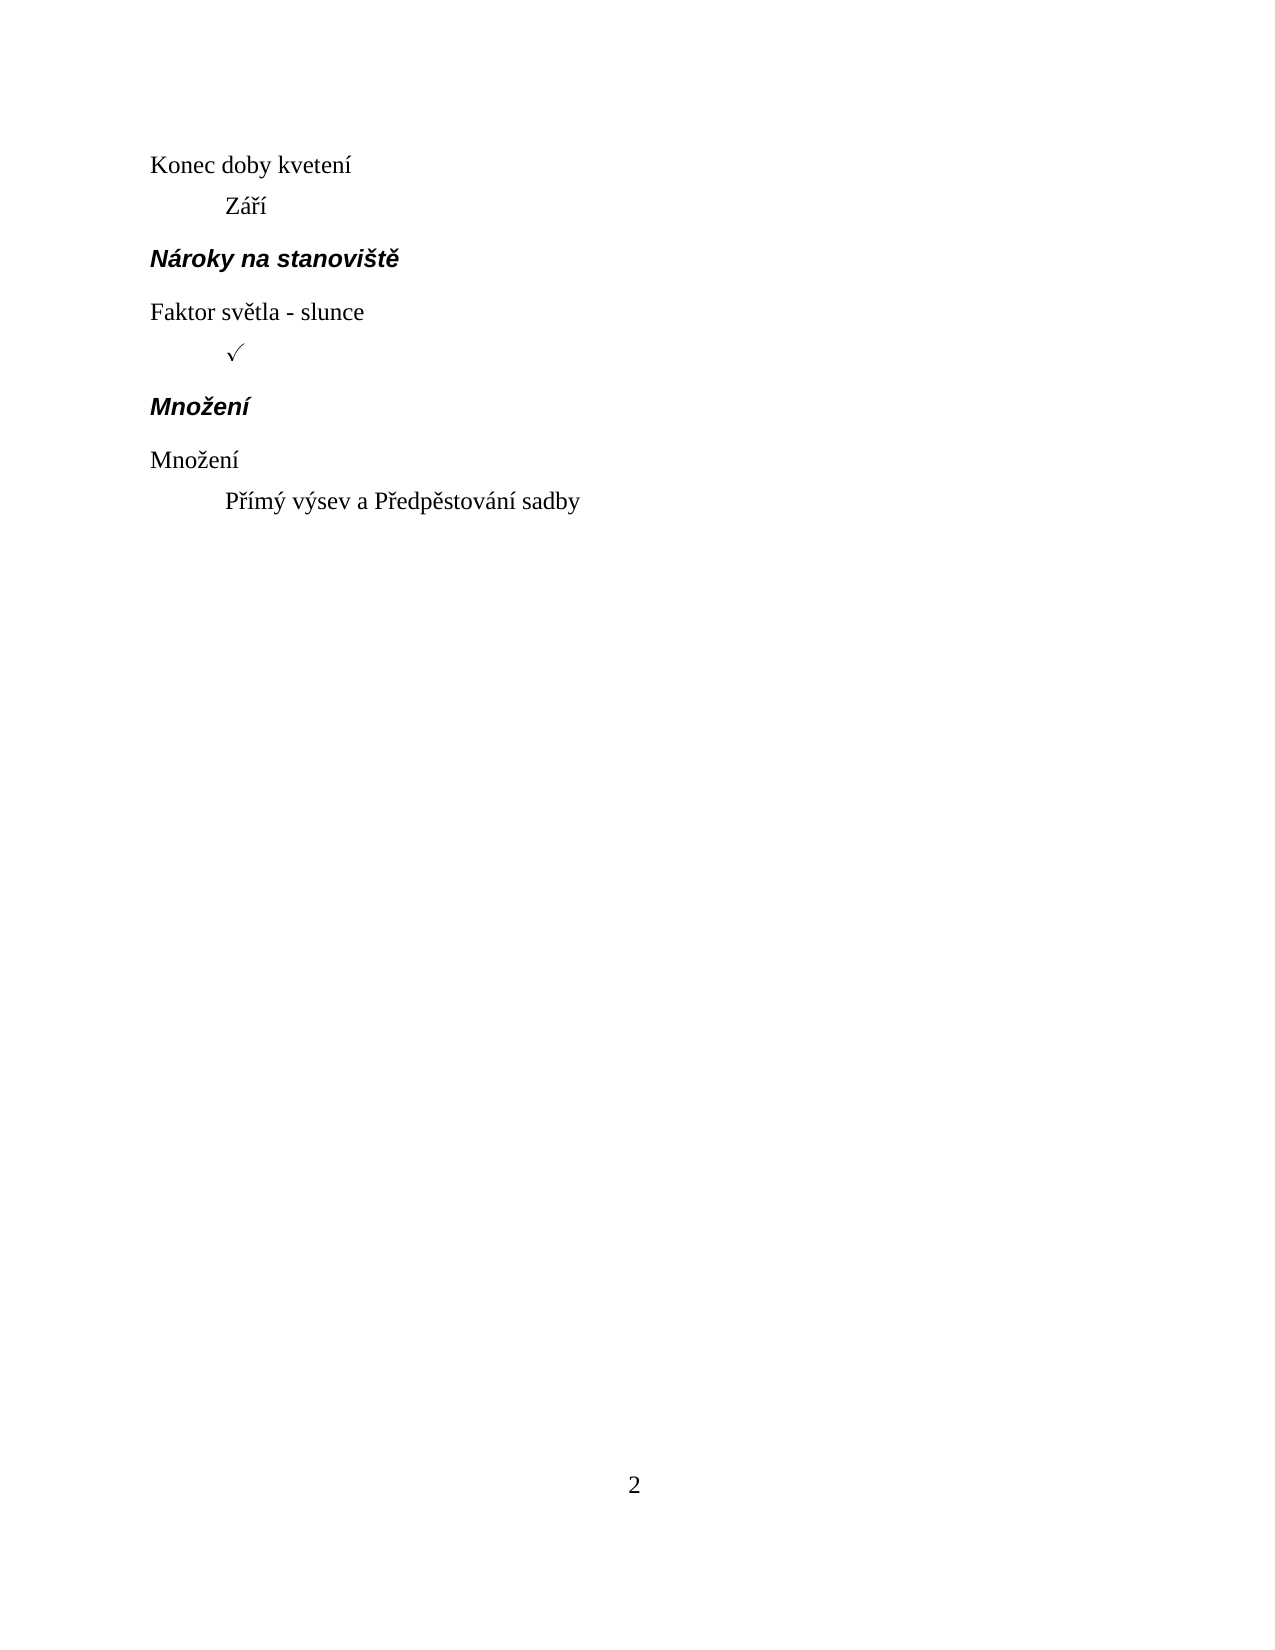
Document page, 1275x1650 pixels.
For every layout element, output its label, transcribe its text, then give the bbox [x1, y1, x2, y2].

text ✓ [225, 338, 1125, 367]
text Konec doby kvetení [150, 150, 1125, 179]
text Faktor světla - slunce [150, 297, 1125, 326]
text Září [225, 191, 1125, 219]
text Množení [150, 445, 1125, 474]
subtitle Nároky na stanoviště [150, 244, 1125, 273]
subtitle Množení [150, 392, 1125, 421]
text Přímý výsev a Předpěstování sadby [225, 486, 1125, 514]
